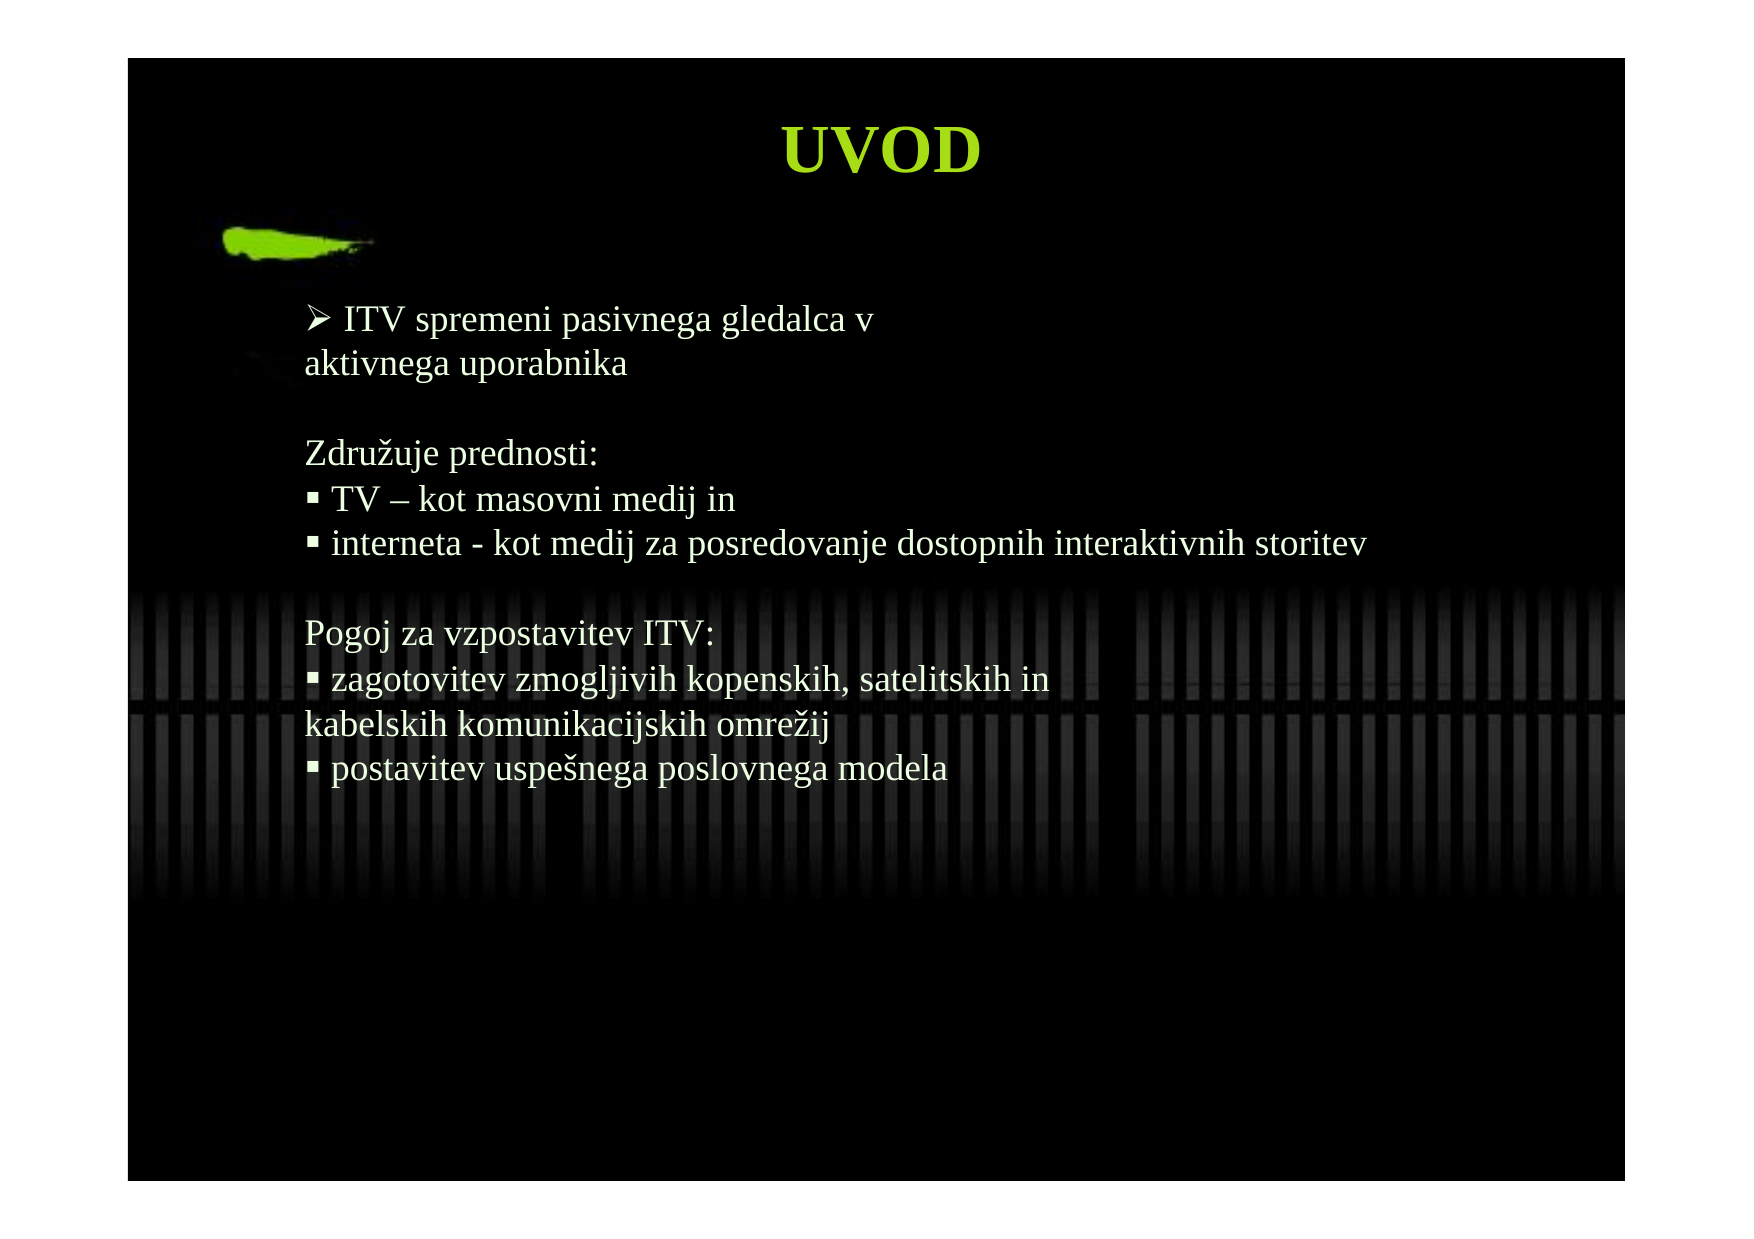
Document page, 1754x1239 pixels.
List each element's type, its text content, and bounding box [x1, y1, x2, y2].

text aktivnega uporabnika [1627, 340, 1740, 384]
picture [127, 58, 1625, 1181]
text Združuje prednosti: [1627, 429, 1740, 474]
text  zagotovitev zmogljivih kopenskih, satelitskih in [1627, 655, 1740, 701]
text  TV – kot masovni medij in [1627, 474, 1740, 520]
text Pogoj za vzpostavitev ITV: [1627, 609, 1740, 655]
text  interneta - kot medij za posredovanje dostopnih interaktivnih storitev [1627, 520, 1740, 565]
text kabelskih komunikacijskih omrežij [1627, 701, 1740, 745]
text  ITV spremeni pasivnega gledalca v [1627, 298, 1740, 340]
text UVOD [1627, 114, 1740, 187]
text  postavitev uspešnega poslovnega modela [1627, 745, 1740, 789]
